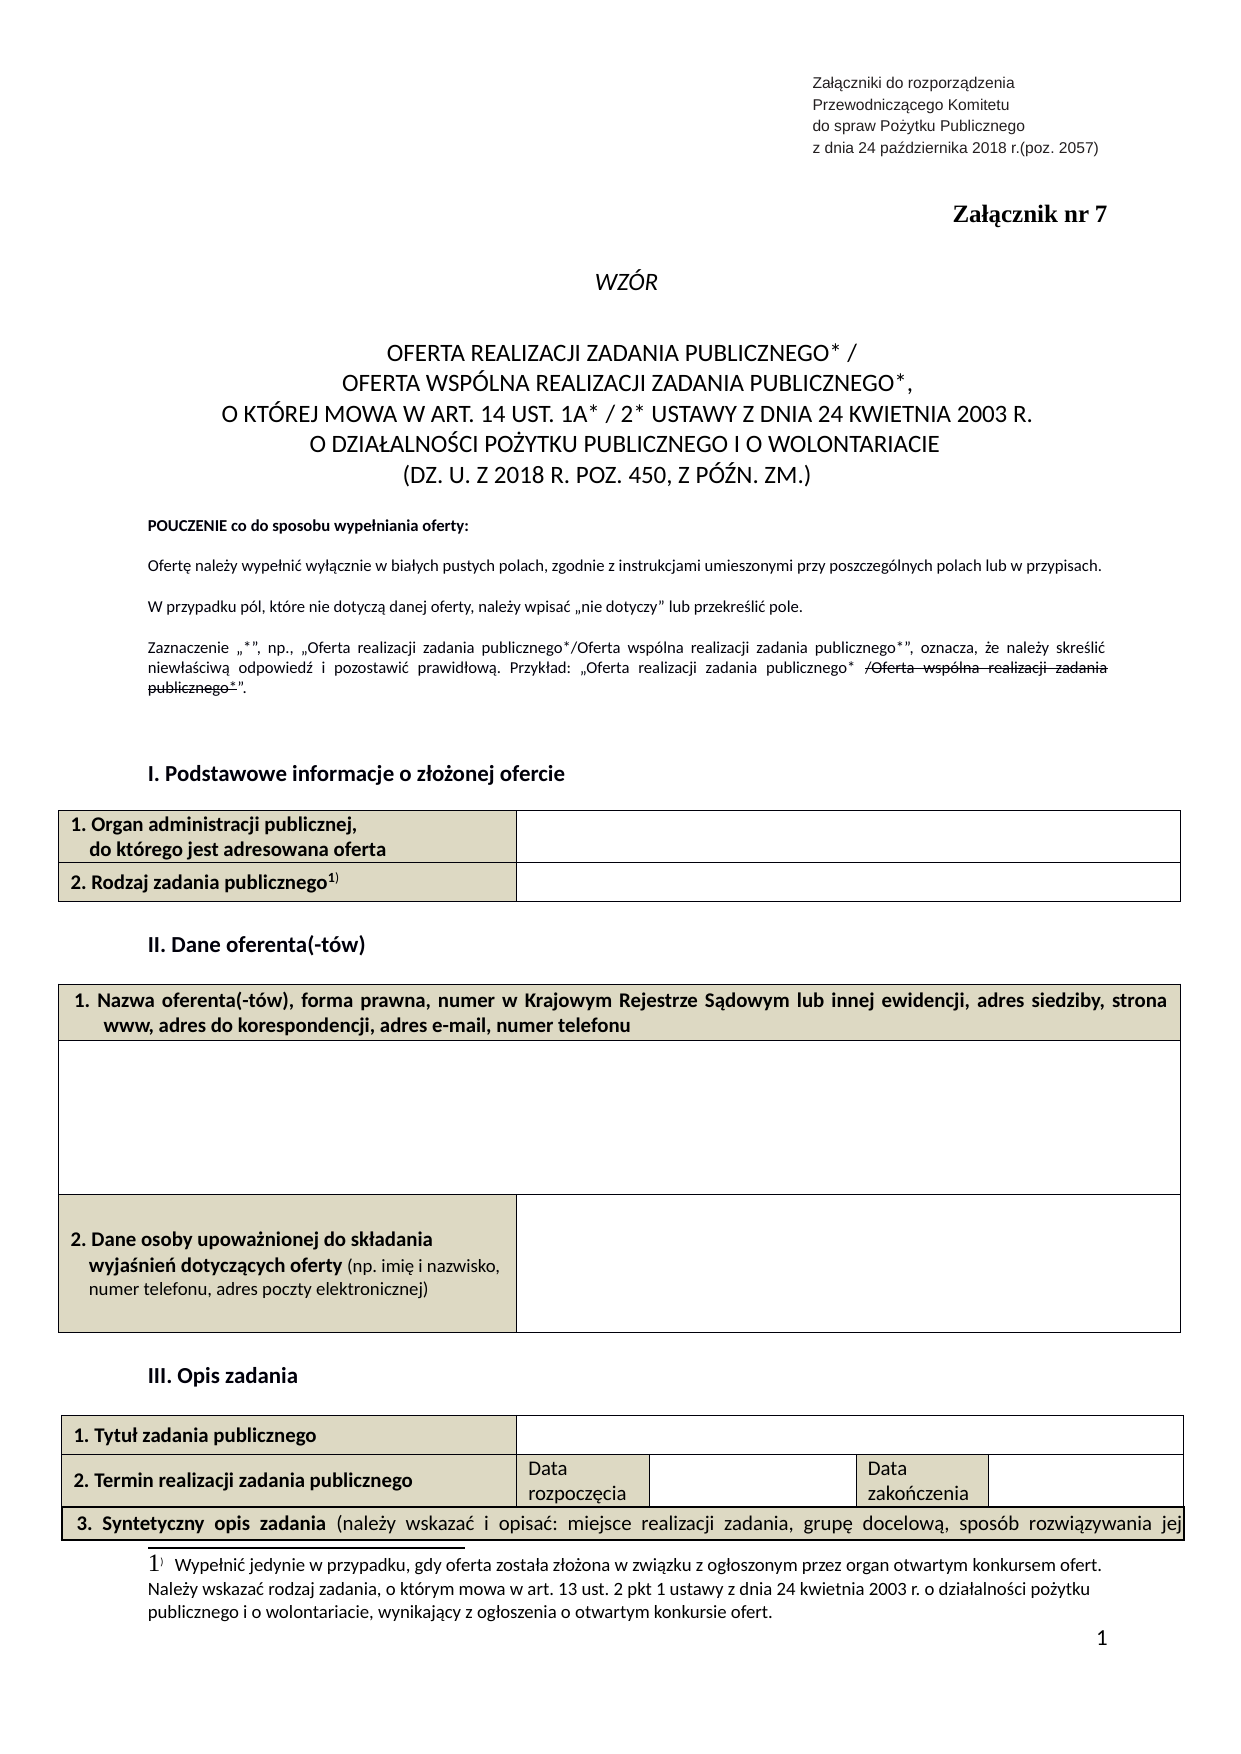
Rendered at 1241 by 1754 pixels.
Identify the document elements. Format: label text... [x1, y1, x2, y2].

text Załączniki do rozporządzenia Przewodniczącego Komitetu do spraw Pożytku Publicznego z dnia 24 października 2018 r.(poz. 2057) [812, 74, 1107, 156]
table_cell 2. Dane osoby upoważnionej do składania wyjaśnień dotyczących oferty (np. imię i nazwisko, numer telefonu, adres poczty elektronicznej) [59, 1195, 516, 1332]
table_header 1. Organ administracji publicznej, do którego jest adresowana oferta [59, 811, 516, 862]
table_cell 2. Rodzaj zadania publicznego) [59, 863, 516, 901]
text I. Podstawowe informacje o złożonej ofercie [148, 759, 1107, 787]
text W przypadku pól, które nie dotyczą danej oferty, należy wpisać „nie dotyczy” lub przekreślić pole. [148, 596, 1107, 617]
table_cell 2. Termin realizacji zadania publicznego [62, 1455, 516, 1506]
table_header 1. Tytuł zadania publicznego [62, 1416, 516, 1454]
table_cell [650, 1455, 856, 1506]
table_cell Data zakończenia [857, 1455, 988, 1506]
text Ofertę należy wypełnić wyłącznie w białych pustych polach, zgodnie z instrukcjami umieszonymi przy poszczególnych polach lub w przypisach. [148, 556, 1107, 576]
table_cell Data rozpoczęcia [517, 1455, 649, 1506]
table_cell [989, 1455, 1183, 1506]
text Zaznaczenie „*”, np., „Oferta realizacji zadania publicznego*/Oferta wspólna realizacji zadania publicznego*”, oznacza, że należy skreślić niewłaściwą odpowiedź i pozostawić prawidłową. Przykład: „Oferta realizacji zadania publicznego* /Oferta wspólna realizacji zadania publicznego*”. [148, 637, 1107, 698]
text II. Dane oferenta(-tów) [148, 930, 1107, 958]
table_cell 3. Syntetyczny opis zadania (należy wskazać i opisać: miejsce realizacji zadania, grupę docelową, sposób rozwiązywania jej [63, 1508, 1183, 1539]
text POUCZENIE co do sposobu wypełniania oferty: [148, 515, 1107, 535]
table_cell [517, 863, 1180, 901]
text WZÓR [148, 266, 1107, 296]
text OFERTA WSPÓLNA REALIZACJI ZADANIA PUBLICZNEGO*, [148, 368, 1107, 398]
table_header [517, 1416, 1183, 1454]
table_cell [517, 1195, 1180, 1332]
table_header 1. Nazwa oferenta(-tów), forma prawna, numer w Krajowym Rejestrze Sądowym lub innej ewidencji, adres siedziby, strona www, adres do korespondencji, adres e-mail, numer telefonu [59, 985, 1180, 1040]
text III. Opis zadania [148, 1361, 1107, 1389]
text O KTÓREJ MOWA W ART. 14 UST. 1A* / 2* USTAWY Z DNIA 24 KWIETNIA 2003 R. O DZIAŁALNOŚCI POŻYTKU PUBLICZNEGO I O WOLONTARIACIE (DZ. U. Z 2018 R. POZ. 450, Z PÓŹN. ZM.) [148, 398, 1107, 490]
text OFERTA REALIZACJI ZADANIA PUBLICZNEGO* / [148, 337, 1107, 368]
table_header [517, 811, 1180, 862]
text Załącznik nr 7 [148, 199, 1107, 228]
table_cell [59, 1041, 1180, 1194]
